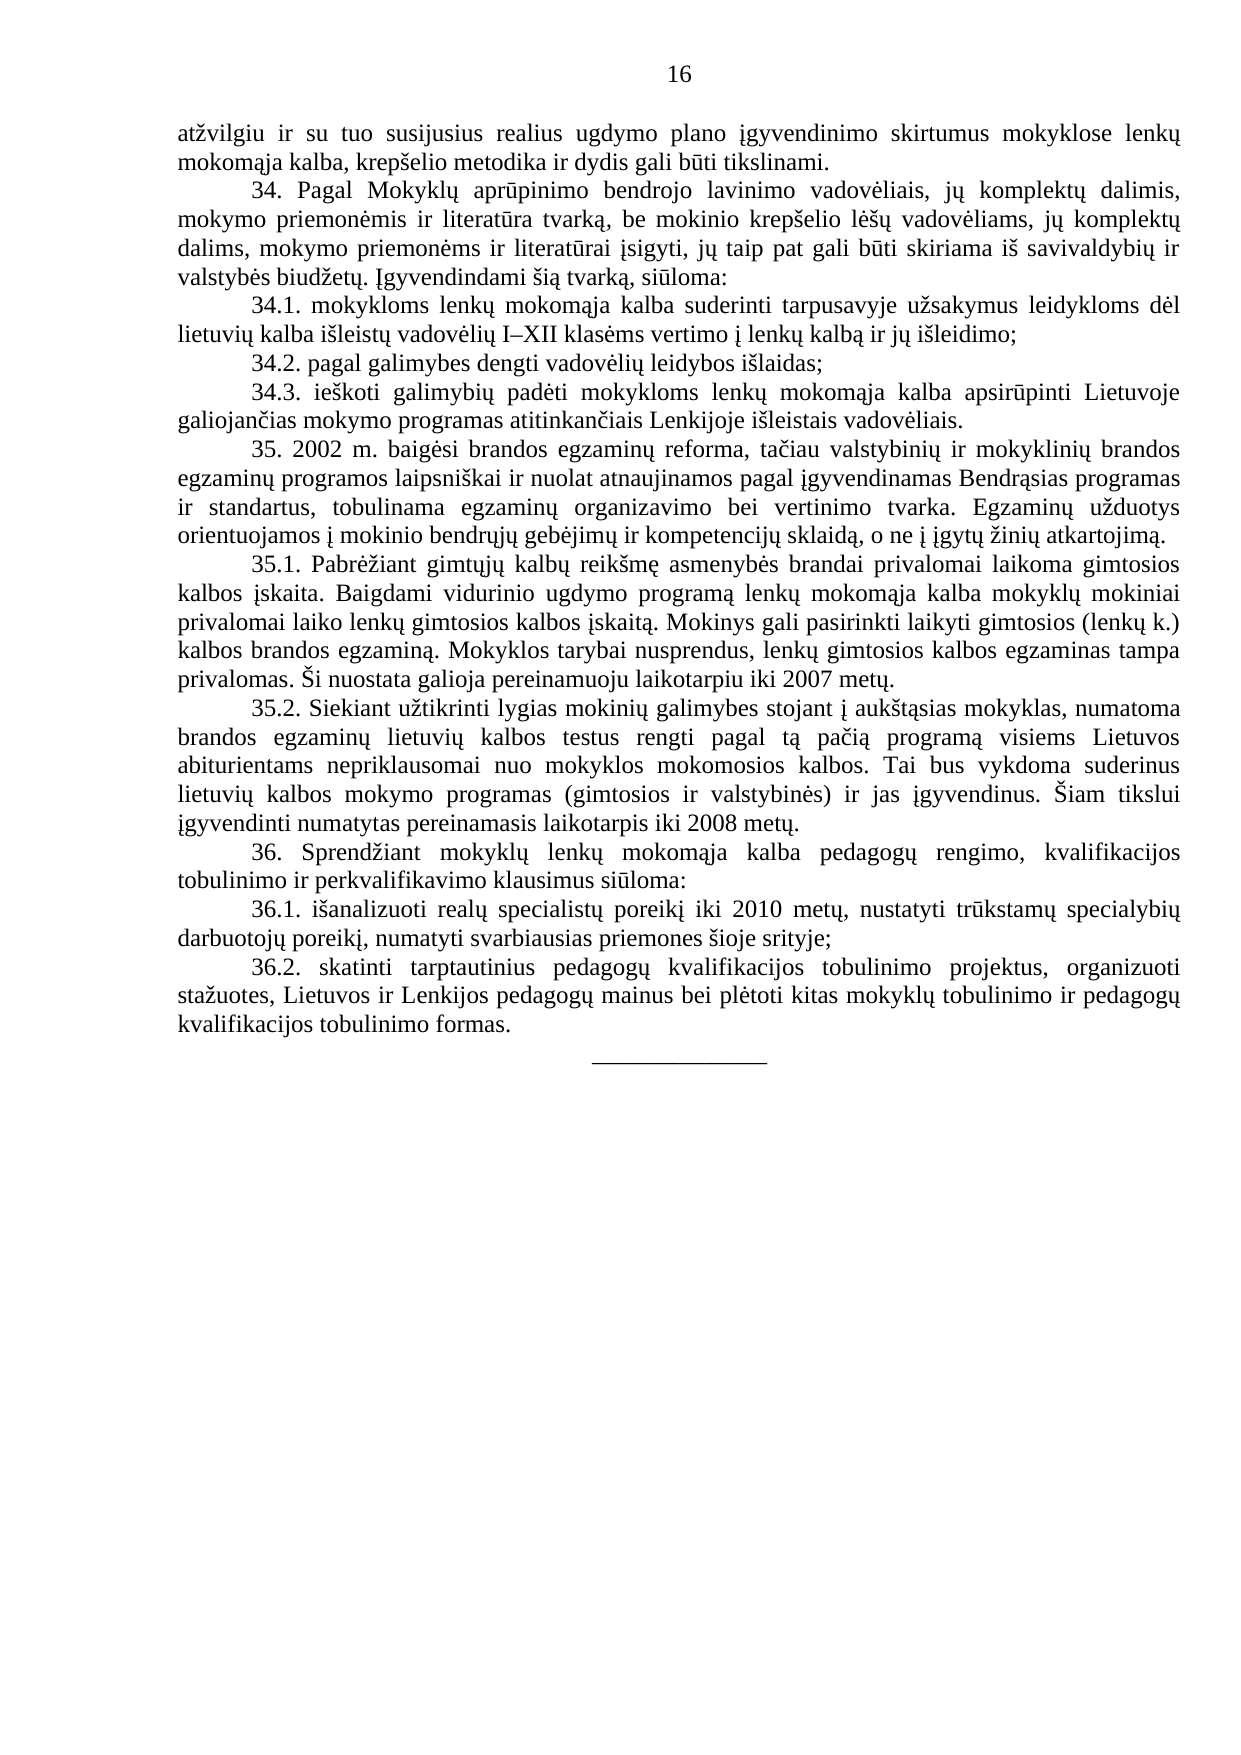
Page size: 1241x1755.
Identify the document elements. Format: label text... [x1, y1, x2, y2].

text 34.2. pagal galimybes dengti vadovėlių leidybos išlaidas; [177, 348, 1181, 377]
text 35. 2002 m. baigėsi brandos egzaminų reforma, tačiau valstybinių ir mokyklinių brandos egzaminų programos laipsniškai ir nuolat atnaujinamos pagal įgyvendinamas Bendrąsias programas ir standartus, tobulinama egzaminų organizavimo bei vertinimo tvarka. Egzaminų užduotys orientuojamos į mokinio bendrųjų gebėjimų ir kompetencijų sklaidą, o ne į įgytų žinių atkartojimą. [177, 434, 1181, 549]
text 35.1. Pabrėžiant gimtųjų kalbų reikšmę asmenybės brandai privalomai laikoma gimtosios kalbos įskaita. Baigdami vidurinio ugdymo programą lenkų mokomąja kalba mokyklų mokiniai privalomai laiko lenkų gimtosios kalbos įskaitą. Mokinys gali pasirinkti laikyti gimtosios (lenkų k.) kalbos brandos egzaminą. Mokyklos tarybai nusprendus, lenkų gimtosios kalbos egzaminas tampa privalomas. Ši nuostata galioja pereinamuoju laikotarpiu iki 2007 metų. [177, 549, 1181, 693]
text 34.3. ieškoti galimybių padėti mokykloms lenkų mokomąja kalba apsirūpinti Lietuvoje galiojančias mokymo programas atitinkančiais Lenkijoje išleistais vadovėliais. [177, 377, 1181, 434]
text atžvilgiu ir su tuo susijusius realius ugdymo plano įgyvendinimo skirtumus mokyklose lenkų mokomąja kalba, krepšelio metodika ir dydis gali būti tikslinami. [177, 118, 1181, 176]
text 34.1. mokykloms lenkų mokomąja kalba suderinti tarpusavyje užsakymus leidykloms dėl lietuvių kalba išleistų vadovėlių I–XII klasėms vertimo į lenkų kalbą ir jų išleidimo; [177, 291, 1181, 348]
text 36.1. išanalizuoti realų specialistų poreikį iki 2010 metų, nustatyti trūkstamų specialybių darbuotojų poreikį, numatyti svarbiausias priemones šioje srityje; [177, 894, 1181, 952]
text 35.2. Siekiant užtikrinti lygias mokinių galimybes stojant į aukštąsias mokyklas, numatoma brandos egzaminų lietuvių kalbos testus rengti pagal tą pačią programą visiems Lietuvos abiturientams nepriklausomai nuo mokyklos mokomosios kalbos. Tai bus vykdoma suderinus lietuvių kalbos mokymo programas (gimtosios ir valstybinės) ir jas įgyvendinus. Šiam tikslui įgyvendinti numatytas pereinamasis laikotarpis iki 2008 metų. [177, 693, 1181, 837]
text ______________ [177, 1038, 1181, 1067]
text 34. Pagal Mokyklų aprūpinimo bendrojo lavinimo vadovėliais, jų komplektų dalimis, mokymo priemonėmis ir literatūra tvarką, be mokinio krepšelio lėšų vadovėliams, jų komplektų dalims, mokymo priemonėms ir literatūrai įsigyti, jų taip pat gali būti skiriama iš savivaldybių ir valstybės biudžetų. Įgyvendindami šią tvarką, siūloma: [177, 176, 1181, 291]
text 36.2. skatinti tarptautinius pedagogų kvalifikacijos tobulinimo projektus, organizuoti stažuotes, Lietuvos ir Lenkijos pedagogų mainus bei plėtoti kitas mokyklų tobulinimo ir pedagogų kvalifikacijos tobulinimo formas. [177, 952, 1181, 1038]
text 36. Sprendžiant mokyklų lenkų mokomąja kalba pedagogų rengimo, kvalifikacijos tobulinimo ir perkvalifikavimo klausimus siūloma: [177, 837, 1181, 894]
